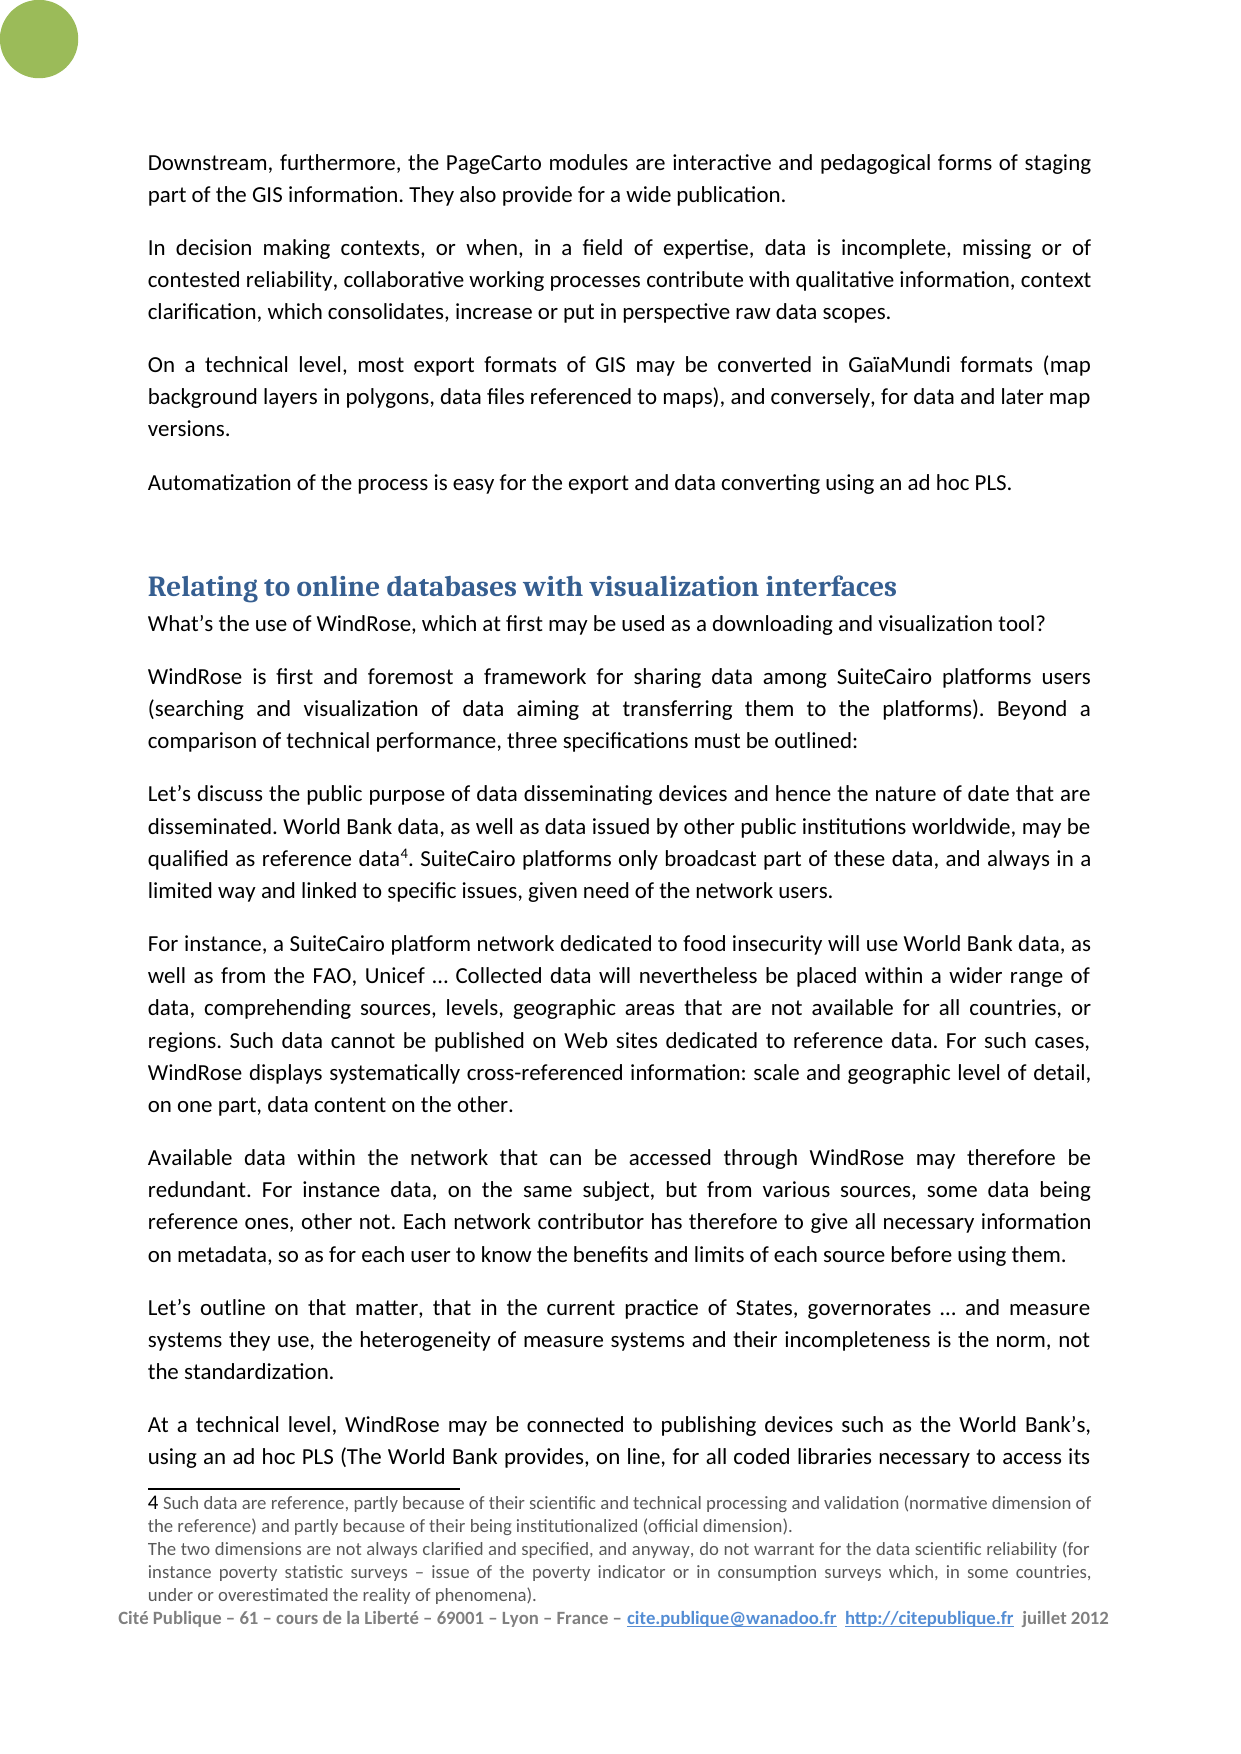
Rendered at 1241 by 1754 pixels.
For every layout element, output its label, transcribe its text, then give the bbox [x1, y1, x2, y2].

subtitle Relating to online databases with visualization interfaces [148, 571, 1093, 604]
text On a technical level, most export formats of GIS may be converted in GaïaMundi formats (map background layers in polygons, data files referenced to maps), and conversely, for data and later map versions. [148, 350, 1093, 443]
text At a technical level, WindRose may be connected to publishing devices such as the World Bank’s, using an ad hoc PLS (The World Bank provides, on line, for all coded libraries necessary to access its [148, 1410, 1093, 1470]
text Let’s discuss the public purpose of data disseminating devices and hence the nature of date that are disseminated. World Bank data, as well as data issued by other public institutions worldwide, may be qualified as reference data. SuiteCairo platforms only broadcast part of these data, and always in a limited way and linked to specific issues, given need of the network users. [148, 779, 1093, 904]
text Downstream, furthermore, the PageCarto modules are interactive and pedagogical forms of staging part of the GIS information. They also provide for a wide publication. [148, 148, 1093, 208]
text WindRose is first and foremost a framework for sharing data among SuiteCairo platforms users (searching and visualization of data aiming at transferring them to the platforms). Beyond a comparison of technical performance, three specifications must be outlined: [148, 662, 1093, 754]
text For instance, a SuiteCairo platform network dedicated to food insecurity will use World Bank data, as well as from the FAO, Unicef … Collected data will nevertheless be placed within a wider range of data, comprehending sources, levels, geographic areas that are not available for all countries, or regions. Such data cannot be published on Web sites dedicated to reference data. For such cases, WindRose displays systematically cross-referenced information: scale and geographic level of detail, on one part, data content on the other. [148, 929, 1093, 1118]
text Let’s outline on that matter, that in the current practice of States, governorates … and measure systems they use, the heterogeneity of measure systems and their incompleteness is the norm, not the standardization. [148, 1293, 1093, 1385]
text Such data are reference, partly because of their scientific and technical processing and validation (normative dimension of the reference) and partly because of their being institutionalized (official dimension). [148, 1489, 1093, 1538]
text The two dimensions are not always clarified and specified, and anyway, do not warrant for the data scientific reliability (for instance poverty statistic surveys – issue of the poverty indicator or in consumption surveys which, in some countries, under or overestimated the reality of phenomena). [148, 1538, 1093, 1606]
text Available data within the network that can be accessed through WindRose may therefore be redundant. For instance data, on the same subject, but from various sources, some data being reference ones, other not. Each network contributor has therefore to give all necessary information on metadata, so as for each user to know the benefits and limits of each source before using them. [148, 1143, 1093, 1268]
text In decision making contexts, or when, in a field of expertise, data is incomplete, missing or of contested reliability, collaborative working processes contribute with qualitative information, context clarification, which consolidates, increase or put in perspective raw data scopes. [148, 233, 1093, 325]
text Automatization of the process is easy for the export and data converting using an ad hoc PLS. [148, 468, 1093, 496]
text What’s the use of WindRose, which at first may be used as a downloading and visualization tool? [148, 609, 1093, 637]
